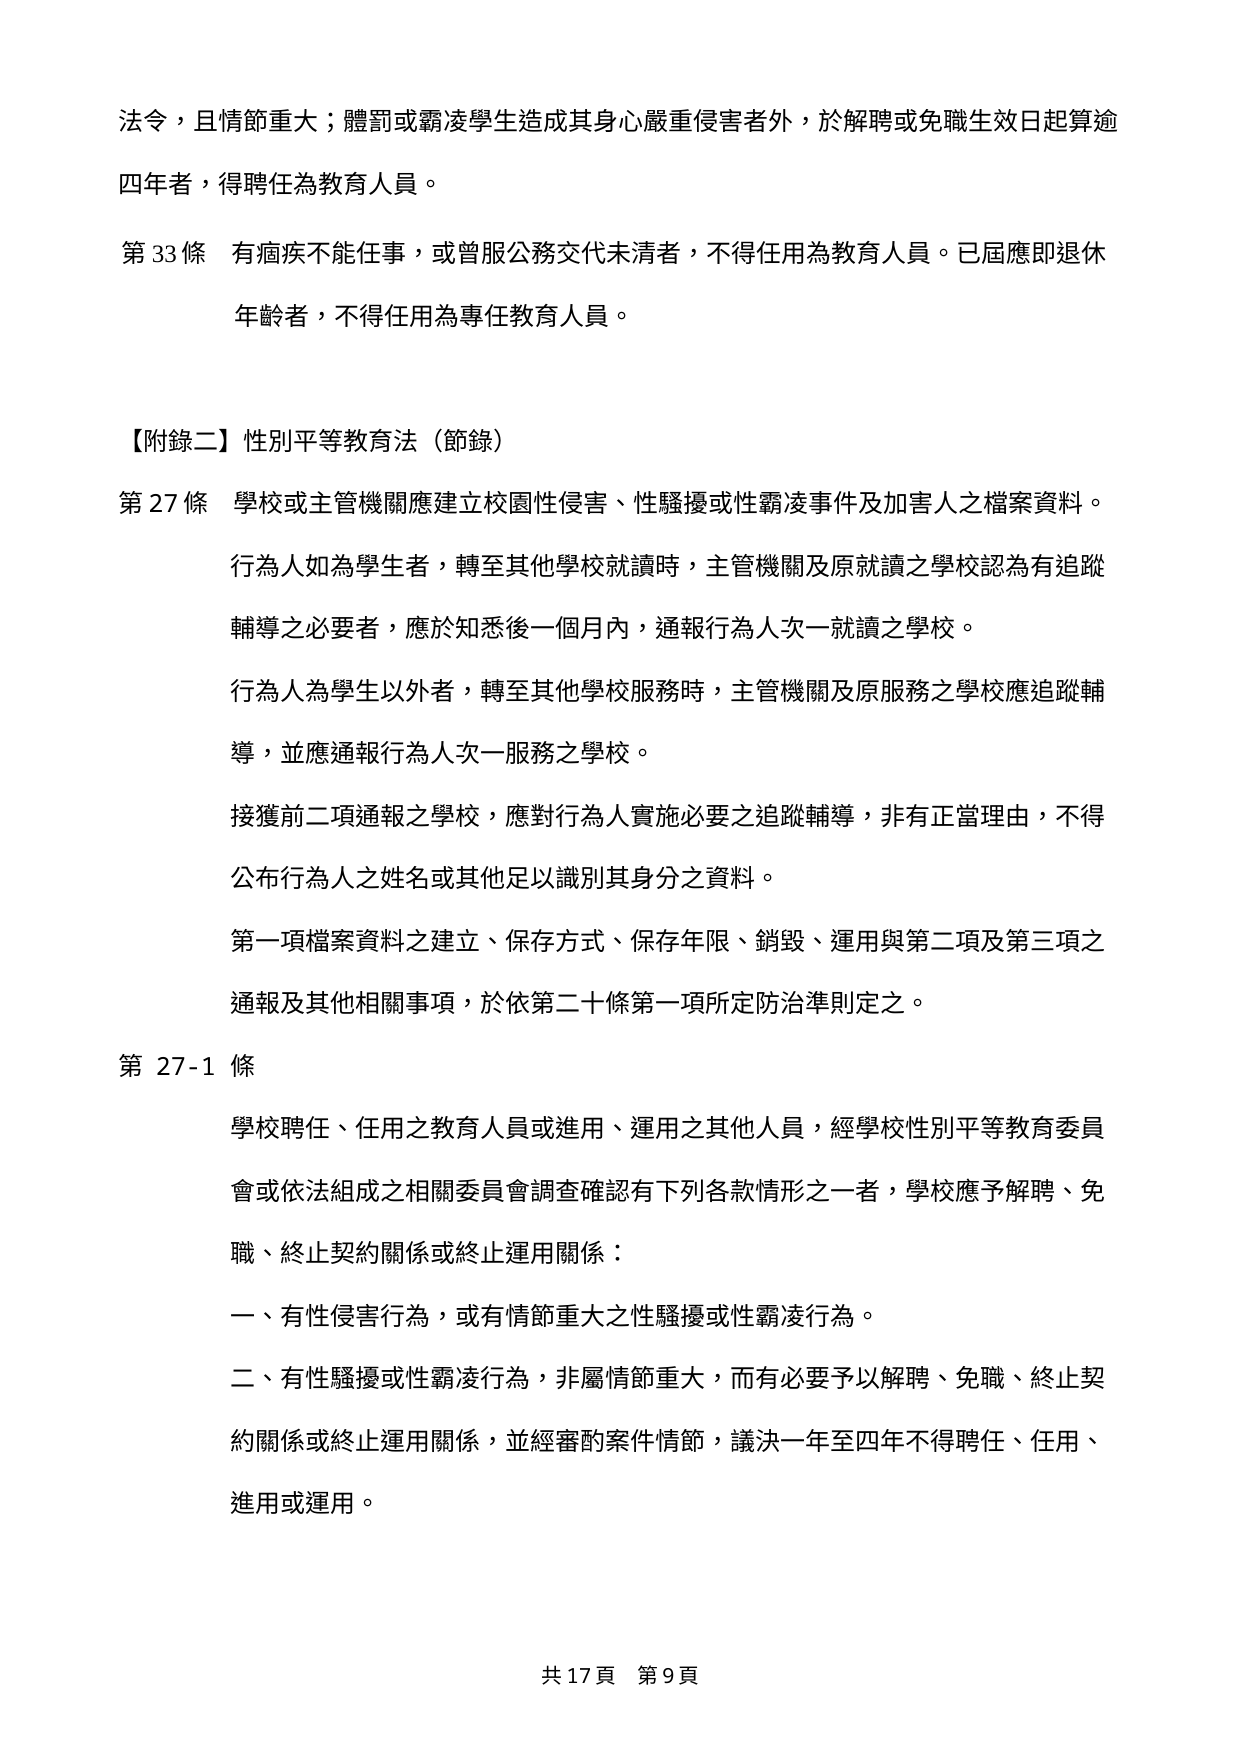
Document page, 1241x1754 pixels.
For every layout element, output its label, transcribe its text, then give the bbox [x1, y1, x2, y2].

text 二、有性騷擾或性霸凌行為，非屬情節重大，而有必要予以解聘、免職、終止契約關係或終止運用關係，並經審酌案件情節，議決一年至四年不得聘任、任用、進用或運用。 [231, 1335, 1122, 1522]
text 一、有性侵害行為，或有情節重大之性騷擾或性霸凌行為。 [231, 1272, 1122, 1335]
text 第一項檔案資料之建立、保存方式、保存年限、銷毀、運用與第二項及第三項之通報及其他相關事項，於依第二十條第一項所定防治準則定之。 [231, 897, 1122, 1022]
text 第27條 學校或主管機關應建立校園性侵害、性騷擾或性霸凌事件及加害人之檔案資料。 [118, 460, 1122, 522]
text 第33條 有痼疾不能任事，或曾服公務交代未清者，不得任用為教育人員。已屆應即退休年齡者，不得任用為專任教育人員。 [122, 210, 1122, 335]
text 法令，且情節重大；體罰或霸凌學生造成其身心嚴重侵害者外，於解聘或免職生效日起算逾四年者，得聘任為教育人員。 [118, 78, 1122, 203]
text 第 27-1 條 [118, 1022, 1122, 1085]
text 接獲前二項通報之學校，應對行為人實施必要之追蹤輔導，非有正當理由，不得公布行為人之姓名或其他足以識別其身分之資料。 [231, 772, 1122, 897]
text 行為人為學生以外者，轉至其他學校服務時，主管機關及原服務之學校應追蹤輔導，並應通報行為人次一服務之學校。 [231, 647, 1122, 772]
text 【附錄二】性別平等教育法（節錄） [118, 397, 1122, 460]
text 學校聘任、任用之教育人員或進用、運用之其他人員，經學校性別平等教育委員會或依法組成之相關委員會調查確認有下列各款情形之一者，學校應予解聘、免職、終止契約關係或終止運用關係： [231, 1085, 1122, 1272]
text 行為人如為學生者，轉至其他學校就讀時，主管機關及原就讀之學校認為有追蹤輔導之必要者，應於知悉後一個月內，通報行為人次一就讀之學校。 [231, 522, 1122, 647]
